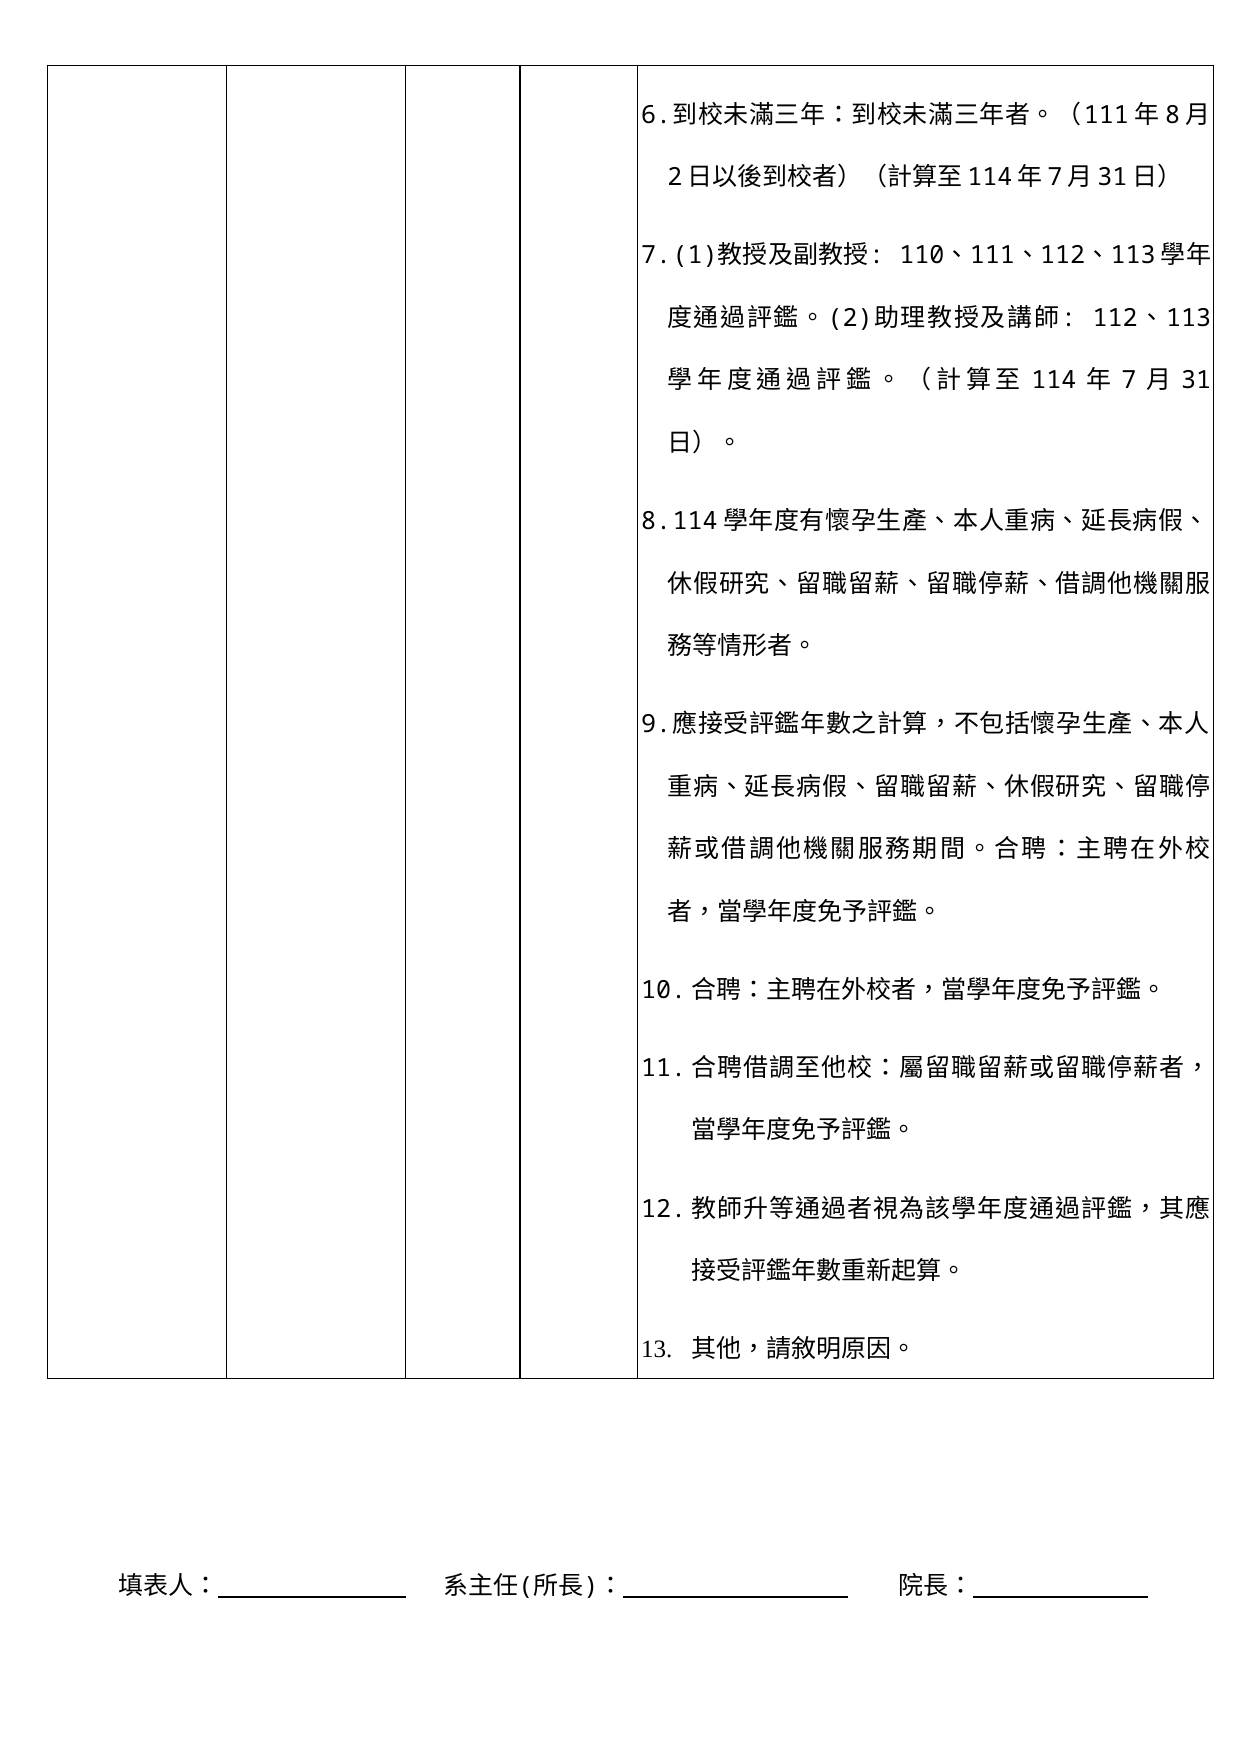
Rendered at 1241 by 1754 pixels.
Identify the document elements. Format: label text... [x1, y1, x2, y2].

text 填表人： 系主任(所長)： 院長： [118, 1542, 1152, 1604]
table_cell 滿六十歲：年滿六十歲（54年7月31日以前出生者）且通過最近一次評鑑者。（計算至114年7月31日） 院士：獲選為中央研究院院士者。 學術獎或國家講座：獲頒教育部學術獎或國家講座、財團法人傑出人才發展基金會傑出人才講座、本校講座及經本校認可之國內外著名大學或研究機構講座者。 研究獎：曾獲下列獎項或成效且累積分數達十二分者： (1)獲國家科學及技術委員會傑出研究獎、教育部師鐸獎或教育部全國傑出通識教育教師獎者， 每次四分。 (2)獲本校教師優良教學獎或優良導師獎者，每次二分。 (3)獲國家科學及技術委員會計畫主持人費者，每次每年一分，且每年以二分為上限。 (4)擔任教育部教學實踐研究計畫主持人者，每次一分，榮獲績優計畫者，每次再加一分。 (5)擔任教育部大學社會責任實踐計畫(USR計畫)主持人者，每次一分；擔任共同主持人或協同主持人者，每次零點五分。前述分數加總，每年以一分為上限。 (6)依第七條規定獲頒本校教師評鑑績優獎者，每次一分。 獎項：曾獲國內外著名學術獎或其他教學、研究、服務獎項或其成果具體卓著，經三級教師評審委員會通過，校長核可者。 到校未滿三年：到校未滿三年者。（111年8月2日以後到校者）（計算至114年7月31日） (1)教授及副教授: 110、111、112、113學年度通過評鑑。(2)助理教授及講師: 112、113學年度通過評鑑。（計算至114年7月31日）。 114學年度有懷孕生產、本人重病、延長病假、休假研究、留職留薪、留職停薪、借調他機關服務等情形者。 應接受評鑑年數之計算，不包括懷孕生產、本人重病、延長病假、留職留薪、休假研究、留職停薪或借調他機關服務期間。合聘：主聘在外校者，當學年度免予評鑑。 合聘：主聘在外校者，當學年度免予評鑑。 合聘借調至他校：屬留職留薪或留職停薪者，當學年度免予評鑑。 教師升等通過者視為該學年度通過評鑑，其應接受評鑑年數重新起算。 其他，請敘明原因。 [638, 66, 1213, 1378]
table_cell [406, 66, 519, 1378]
table_cell [521, 66, 637, 1378]
table_cell [227, 66, 405, 1378]
table_cell [48, 66, 226, 1378]
